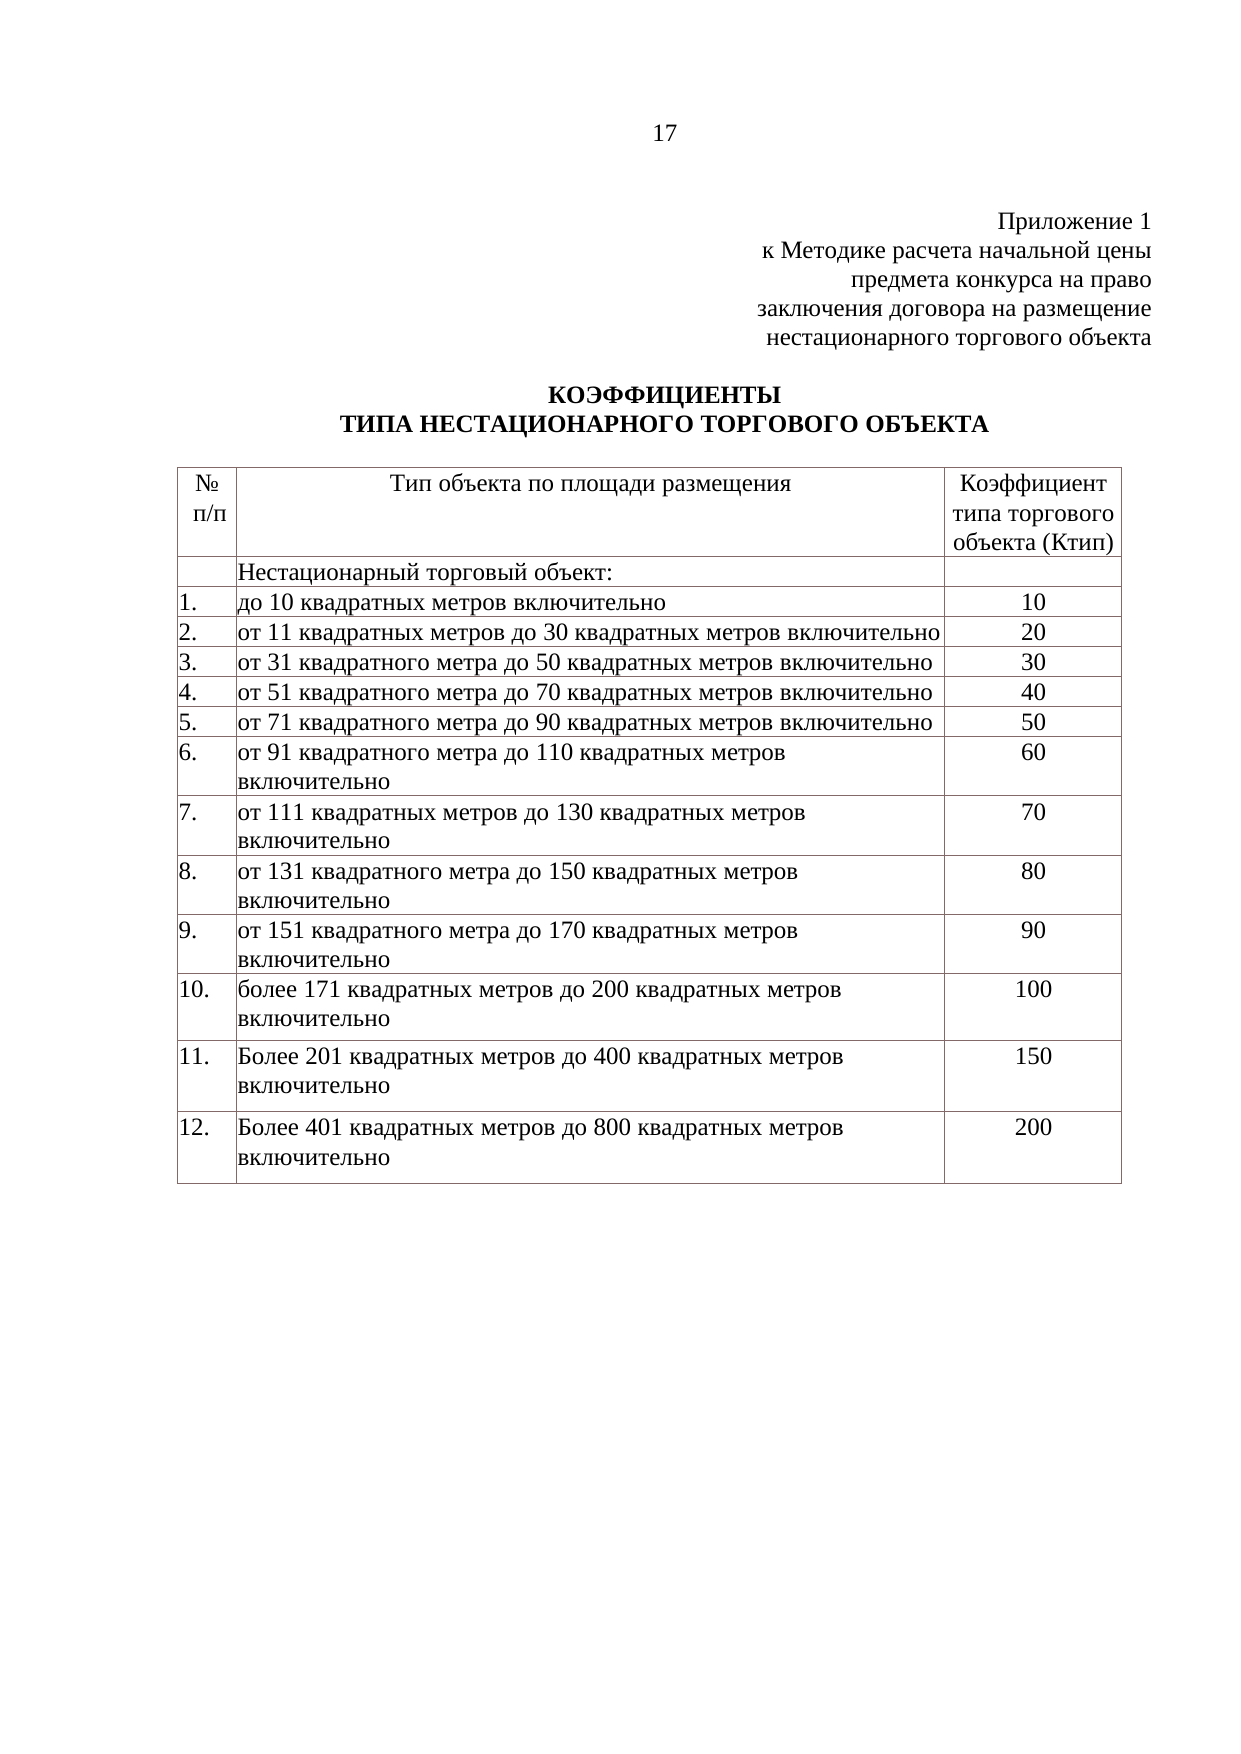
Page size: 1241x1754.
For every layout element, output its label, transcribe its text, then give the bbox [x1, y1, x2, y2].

table_cell от 51 квадратного метра до 70 квадратных метров включительно [237, 677, 944, 706]
table_cell 20 [945, 617, 1121, 646]
text КОЭФФИЦИЕНТЫ [177, 380, 1152, 409]
table_cell от 151 квадратного метра до 170 квадратных метров включительно [237, 915, 944, 973]
table_cell 4. [178, 677, 236, 706]
table_cell от 71 квадратного метра до 90 квадратных метров включительно [237, 707, 944, 736]
table_cell 60 [945, 737, 1121, 795]
table_cell до 10 квадратных метров включительно [237, 587, 944, 616]
table_cell 9. [178, 915, 236, 973]
table_cell 8. [178, 856, 236, 914]
text к Методике расчета начальной цены [177, 235, 1152, 264]
table_cell от 11 квадратных метров до 30 квадратных метров включительно [237, 617, 944, 646]
table_cell от 91 квадратного метра до 110 квадратных метров включительно [237, 737, 944, 795]
table_cell 12. [178, 1112, 236, 1183]
table_cell 10 [945, 587, 1121, 616]
table_cell 6. [178, 737, 236, 795]
table_header Тип объекта по площади размещения [237, 468, 944, 556]
table_cell 200 [945, 1112, 1121, 1183]
table_cell 1. [178, 587, 236, 616]
table_cell 10. [178, 974, 236, 1040]
table_cell 50 [945, 707, 1121, 736]
table_header № п/п [178, 468, 236, 556]
table_cell 2. [178, 617, 236, 646]
table_cell 7. [178, 796, 236, 854]
table_cell [945, 557, 1121, 586]
text заключения договора на размещение [177, 293, 1152, 322]
table_cell от 111 квадратных метров до 130 квадратных метров включительно [237, 796, 944, 854]
table_cell 30 [945, 647, 1121, 676]
table_cell Более 401 квадратных метров до 800 квадратных метров включительно [237, 1112, 944, 1183]
text Приложение 1 [177, 206, 1152, 235]
table_cell 11. [178, 1041, 236, 1111]
table_cell 3. [178, 647, 236, 676]
table_cell 80 [945, 856, 1121, 914]
table_cell [178, 557, 236, 586]
table_cell Более 201 квадратных метров до 400 квадратных метров включительно [237, 1041, 944, 1111]
table_cell 150 [945, 1041, 1121, 1111]
table_cell 5. [178, 707, 236, 736]
table_cell 100 [945, 974, 1121, 1040]
table_cell 40 [945, 677, 1121, 706]
table_header Коэффициент типа торгового объекта (Ктип) [945, 468, 1121, 556]
table_cell Нестационарный торговый объект: [237, 557, 944, 586]
table_cell от 131 квадратного метра до 150 квадратных метров включительно [237, 856, 944, 914]
text ТИПА НЕСТАЦИОНАРНОГО ТОРГОВОГО ОБЪЕКТА [177, 409, 1152, 438]
text предмета конкурса на право [177, 264, 1152, 293]
text нестационарного торгового объекта [177, 322, 1152, 351]
table_cell от 31 квадратного метра до 50 квадратных метров включительно [237, 647, 944, 676]
table_cell 70 [945, 796, 1121, 854]
table_cell более 171 квадратных метров до 200 квадратных метров включительно [237, 974, 944, 1040]
table_cell 90 [945, 915, 1121, 973]
